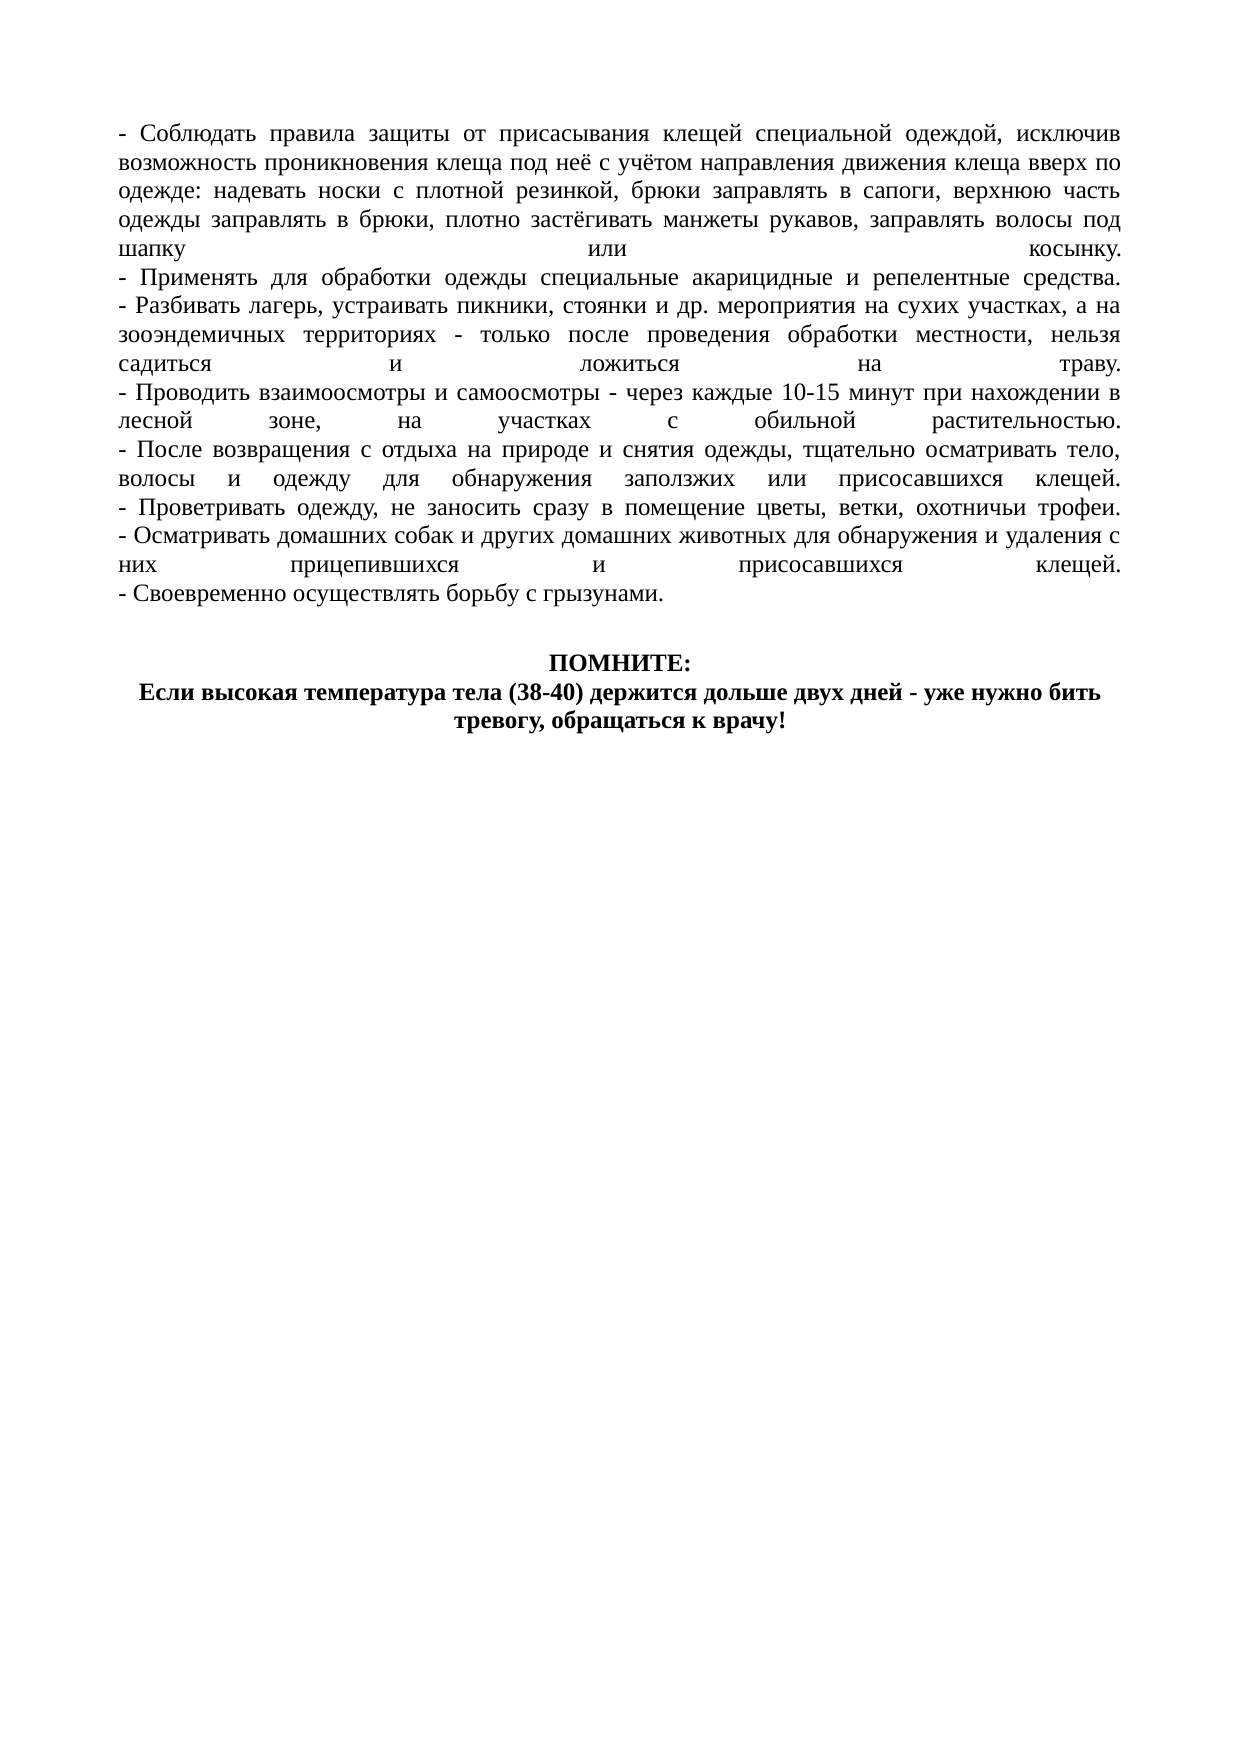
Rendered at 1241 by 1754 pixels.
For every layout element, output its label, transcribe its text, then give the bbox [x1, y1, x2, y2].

text - Соблюдать правила защиты от присасывания клещей специальной одеждой, исключив возможность проникновения клеща под неё с учётом направления движения клеща вверх по одежде: надевать носки с плотной резинкой, брюки заправлять в сапоги, верхнюю часть одежды заправлять в брюки, плотно застёгивать манжеты рукавов, заправлять волосы под шапку или косынку. - Применять для обработки одежды специальные акарицидные и репелентные средства. - Разбивать лагерь, устраивать пикники, стоянки и др. мероприятия на сухих участках, а на зооэндемичных территориях - только после проведения обработки местности, нельзя садиться и ложиться на траву. - Проводить взаимоосмотры и самоосмотры - через каждые 10-15 минут при нахождении в лесной зоне, на участках с обильной растительностью. - После возвращения с отдыха на природе и снятия одежды, тщательно осматривать тело, волосы и одежду для обнаружения заползжих или присосавшихся клещей. - Проветривать одежду, не заносить сразу в помещение цветы, ветки, охотничьи трофеи. - Осматривать домашних собак и других домашних животных для обнаружения и удаления с них прицепившихся и присосавшихся клещей. - Своевременно осуществлять борьбу с грызунами. [118, 118, 1122, 607]
text ПОМНИТЕ: Если высокая температура тела (38-40) держится дольше двух дней - уже нужно бить тревогу, обращаться к врачу! [118, 648, 1122, 734]
